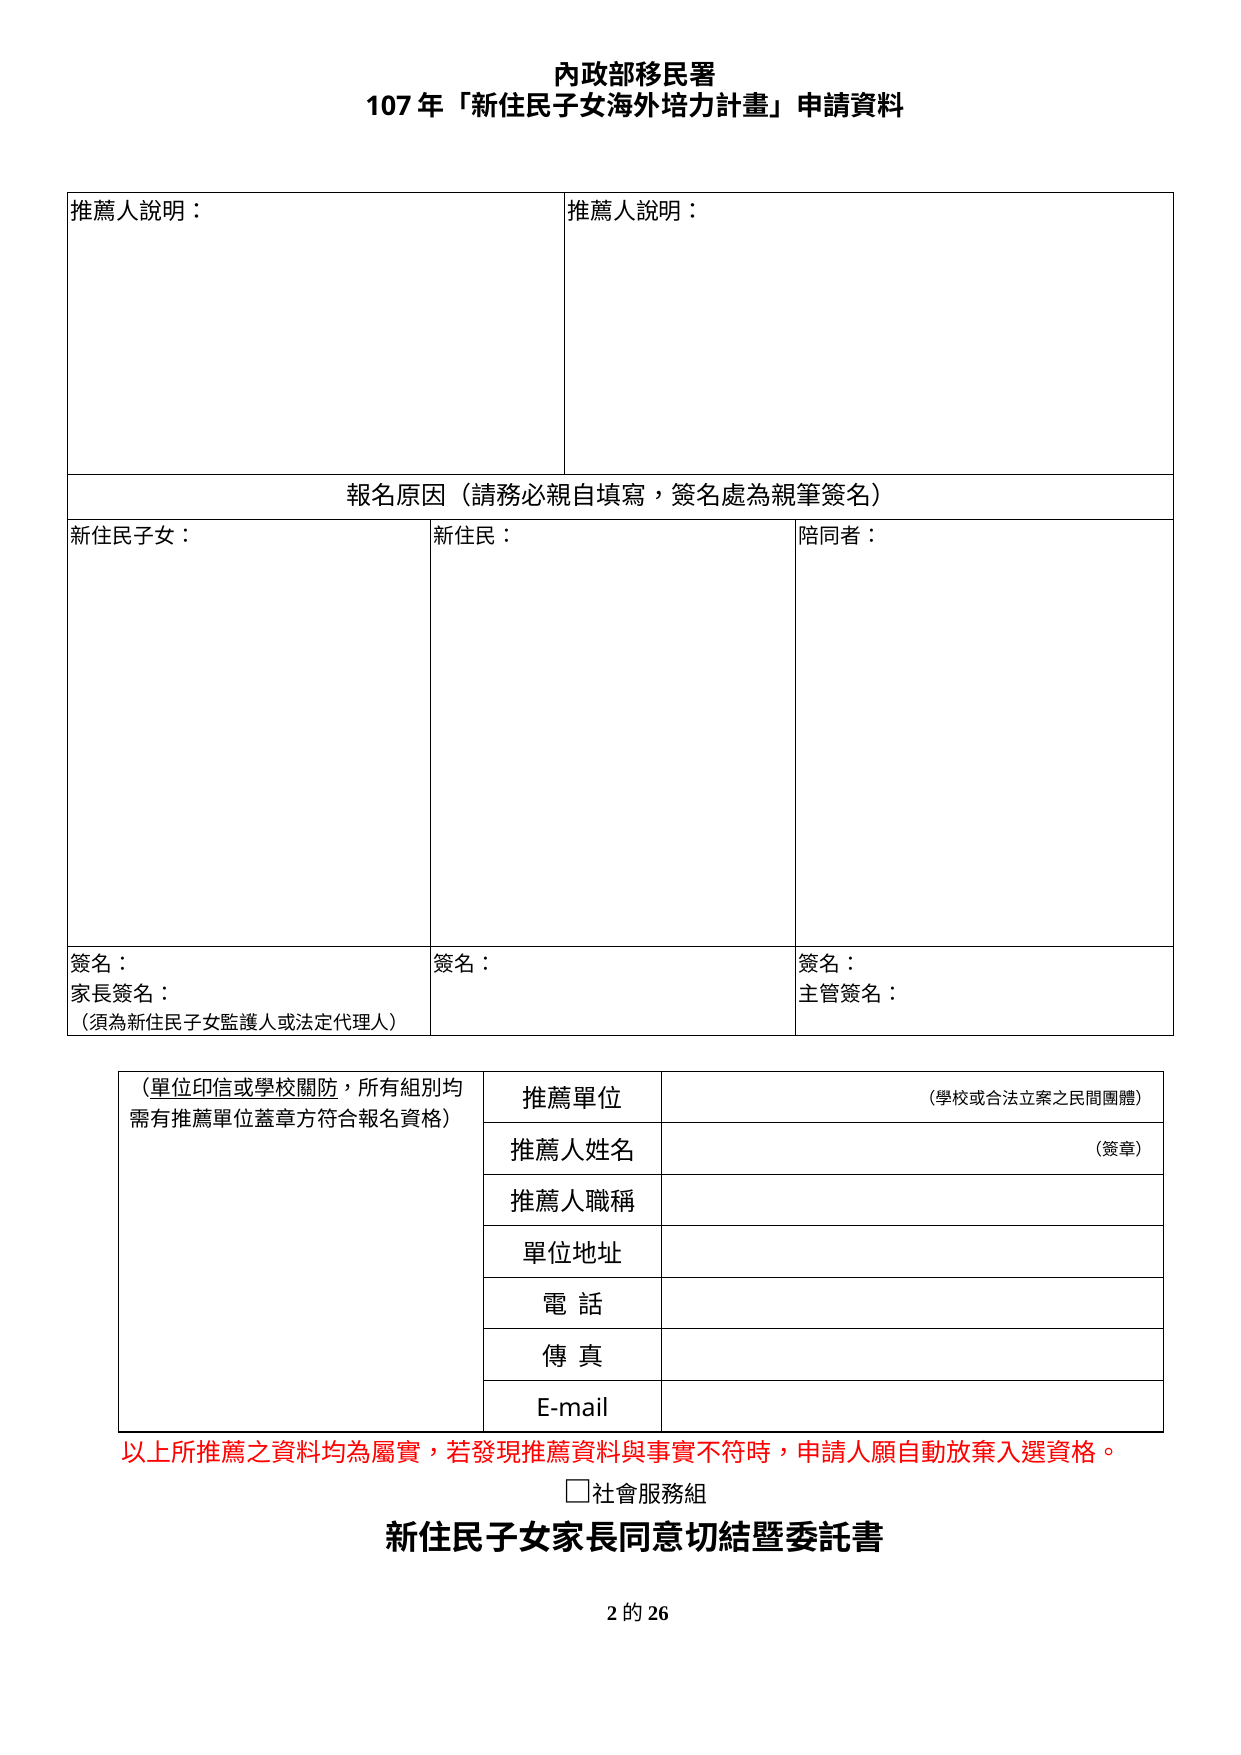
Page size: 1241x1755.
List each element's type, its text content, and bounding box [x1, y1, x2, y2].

table_cell 陪同者： [796, 520, 1173, 946]
table_cell 簽名： 家長簽名： （須為新住民子女監護人或法定代理人） [68, 947, 430, 1035]
table_cell 推薦人說明： [68, 193, 564, 474]
table_cell [662, 1278, 1163, 1328]
table_cell （簽章） [662, 1123, 1163, 1174]
table_cell [662, 1329, 1163, 1380]
text □社會服務組 [177, 1469, 1093, 1511]
table_cell [662, 1381, 1163, 1431]
table_cell 簽名： [431, 947, 795, 1035]
table_cell [662, 1175, 1163, 1225]
table_cell [662, 1226, 1163, 1277]
text 新住民子女家長同意切結暨委託書 [177, 1511, 1093, 1559]
table_cell 新住民子女： [68, 520, 430, 946]
table_cell 傳 真 [484, 1329, 661, 1380]
table_cell 新住民： [431, 520, 795, 946]
table_header （學校或合法立案之民間團體） [662, 1072, 1163, 1122]
table_cell 單位地址 [484, 1226, 661, 1277]
table_cell 推薦人姓名 [484, 1123, 661, 1174]
table_header 推薦單位 [484, 1072, 661, 1122]
table_cell E-mail [484, 1381, 661, 1431]
table_cell 推薦人說明： [565, 193, 1173, 474]
table_cell 推薦人職稱 [484, 1175, 661, 1225]
table_header （單位印信或學校關防，所有組別均需有推薦單位蓋章方符合報名資格） [119, 1072, 483, 1431]
table_cell 簽名： 主管簽名： [796, 947, 1173, 1035]
table_cell 電 話 [484, 1278, 661, 1328]
table_cell 報名原因（請務必親自填寫，簽名處為親筆簽名） [68, 475, 1173, 519]
text 以上所推薦之資料均為屬實，若發現推薦資料與事實不符時，申請人願自動放棄入選資格。 [121, 1433, 1121, 1469]
